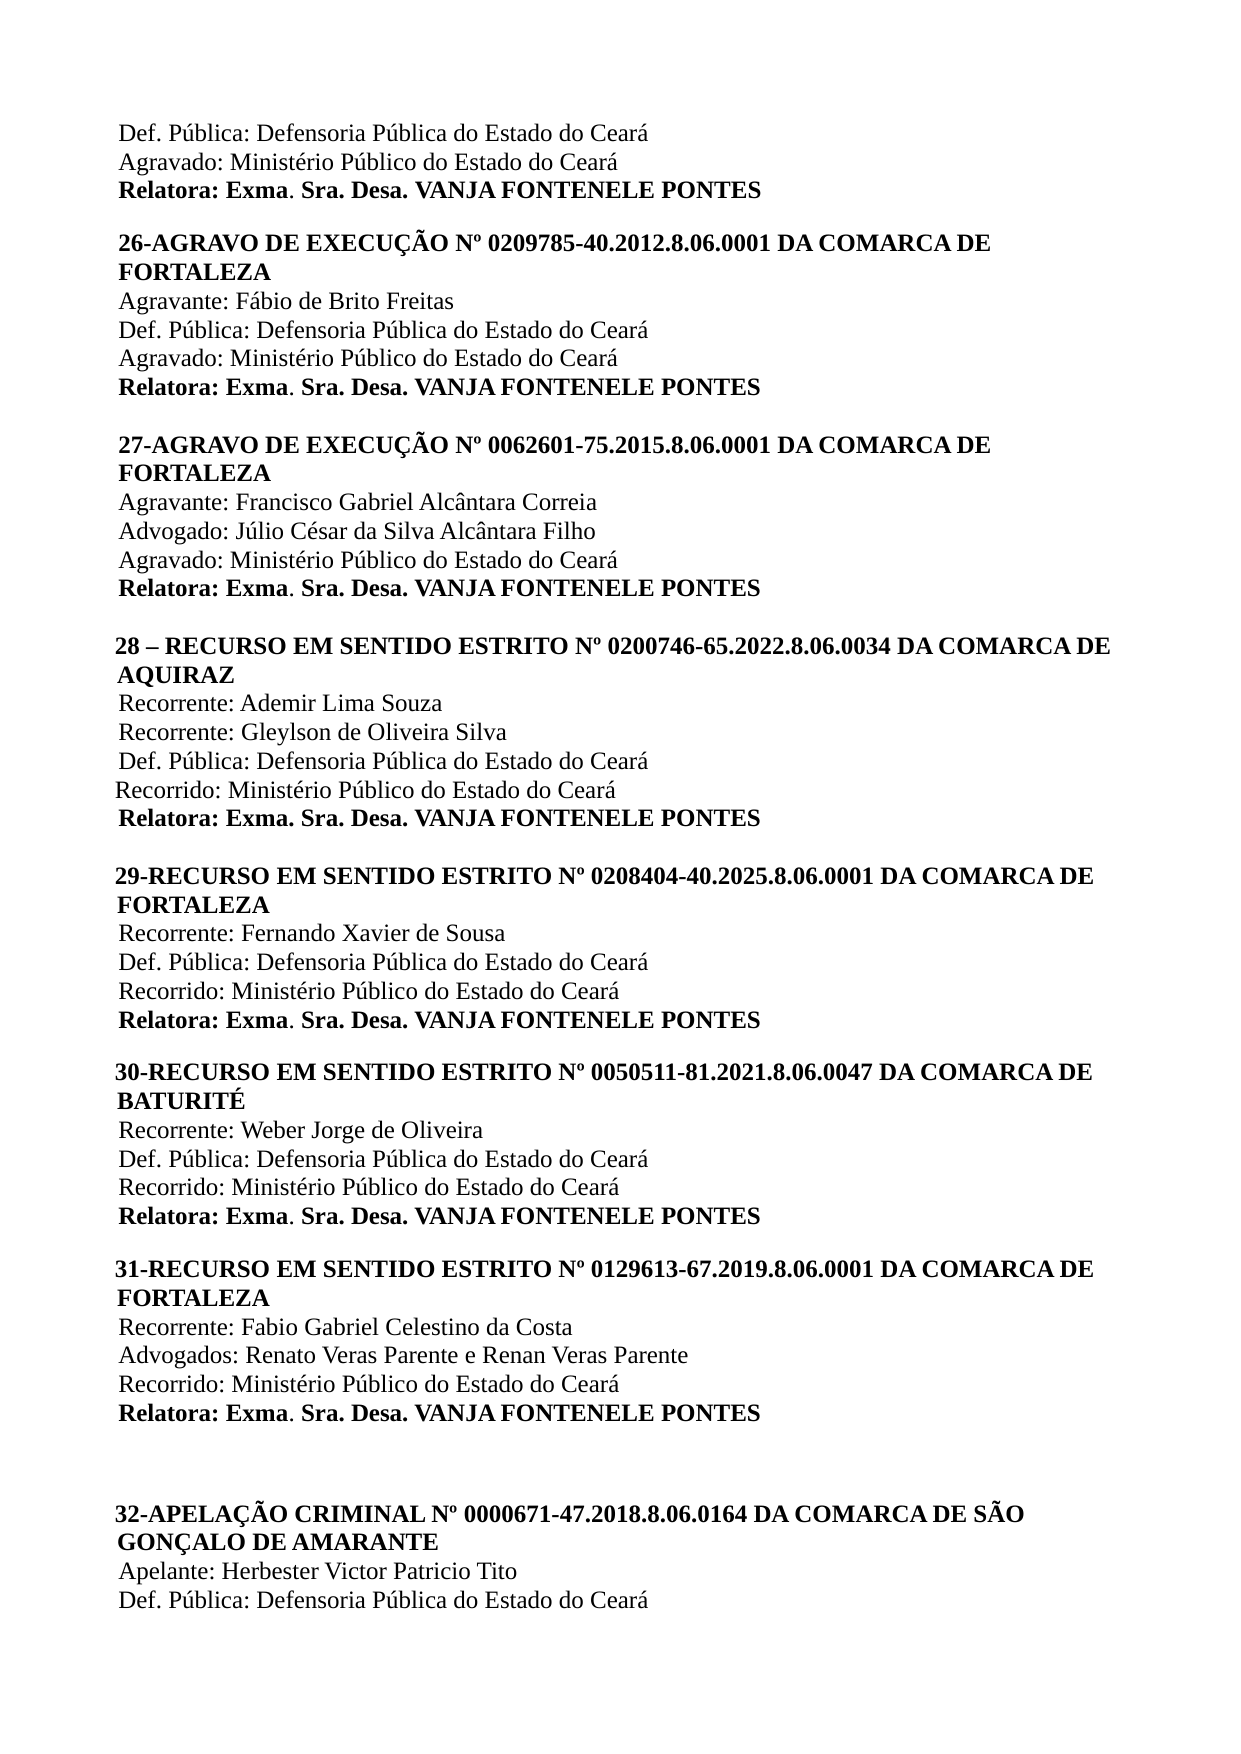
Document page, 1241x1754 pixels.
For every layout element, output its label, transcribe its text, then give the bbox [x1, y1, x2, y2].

text Apelante: Herbester Victor Patricio Tito [118, 1556, 1122, 1585]
text Advogado: Júlio César da Silva Alcântara Filho [118, 516, 1122, 545]
text Agravado: Ministério Público do Estado do Ceará [118, 147, 1122, 176]
text Def. Pública: Defensoria Pública do Estado do Ceará [118, 947, 1122, 976]
text 30-RECURSO EM SENTIDO ESTRITO Nº 0050511-81.2021.8.06.0047 DA COMARCA DE BATURITÉ [114, 1057, 1122, 1115]
text Agravado: Ministério Público do Estado do Ceará [118, 343, 1122, 372]
text Recorrente: Ademir Lima Souza [118, 688, 1122, 717]
list 27-AGRAVO DE EXECUÇÃO Nº 0062601-75.2015.8.06.0001 DA COMARCA DE FORTALEZA [118, 430, 1122, 487]
text Recorrido: Ministério Público do Estado do Ceará [118, 976, 1122, 1005]
text Def. Pública: Defensoria Pública do Estado do Ceará [118, 118, 1122, 147]
text Recorrente: Fabio Gabriel Celestino da Costa [118, 1312, 1122, 1340]
text Relatora: Exma. Sra. Desa. VANJA FONTENELE PONTES [118, 803, 1122, 832]
text Agravado: Ministério Público do Estado do Ceará [118, 545, 1122, 573]
text 31-RECURSO EM SENTIDO ESTRITO Nº 0129613-67.2019.8.06.0001 DA COMARCA DE FORTALEZA [114, 1254, 1122, 1312]
text 28 – RECURSO EM SENTIDO ESTRITO Nº 0200746-65.2022.8.06.0034 DA COMARCA DE AQUIRAZ [114, 631, 1122, 688]
text Relatora: Exma. Sra. Desa. VANJA FONTENELE PONTES [118, 1201, 1122, 1230]
text 29-RECURSO EM SENTIDO ESTRITO Nº 0208404-40.2025.8.06.0001 DA COMARCA DE FORTALEZA [114, 861, 1122, 918]
text Relatora: Exma. Sra. Desa. VANJA FONTENELE PONTES [118, 1398, 1122, 1427]
text Recorrido: Ministério Público do Estado do Ceará [118, 1369, 1122, 1398]
text Def. Pública: Defensoria Pública do Estado do Ceará [118, 1585, 1122, 1614]
text Agravante: Francisco Gabriel Alcântara Correia [118, 487, 1122, 516]
text Recorrente: Weber Jorge de Oliveira [118, 1115, 1122, 1144]
text Def. Pública: Defensoria Pública do Estado do Ceará [118, 746, 1122, 775]
text Recorrente: Gleylson de Oliveira Silva [118, 717, 1122, 746]
text Relatora: Exma. Sra. Desa. VANJA FONTENELE PONTES [118, 1005, 1122, 1033]
text Relatora: Exma. Sra. Desa. VANJA FONTENELE PONTES [118, 372, 1122, 401]
text Relatora: Exma. Sra. Desa. VANJA FONTENELE PONTES [118, 176, 1122, 204]
text Advogados: Renato Veras Parente e Renan Veras Parente [118, 1340, 1122, 1369]
text Relatora: Exma. Sra. Desa. VANJA FONTENELE PONTES [118, 573, 1122, 602]
text Agravante: Fábio de Brito Freitas [118, 286, 1122, 315]
text 32-APELAÇÃO CRIMINAL Nº 0000671-47.2018.8.06.0164 DA COMARCA DE SÃO GONÇALO DE AMARANTE [114, 1499, 1122, 1556]
list 26-AGRAVO DE EXECUÇÃO Nº 0209785-40.2012.8.06.0001 DA COMARCA DE FORTALEZA [118, 228, 1122, 286]
text Recorrido: Ministério Público do Estado do Ceará [118, 1172, 1122, 1201]
text Recorrido: Ministério Público do Estado do Ceará [114, 775, 1122, 803]
text Def. Pública: Defensoria Pública do Estado do Ceará [118, 315, 1122, 343]
text Def. Pública: Defensoria Pública do Estado do Ceará [118, 1144, 1122, 1172]
text Recorrente: Fernando Xavier de Sousa [118, 918, 1122, 947]
